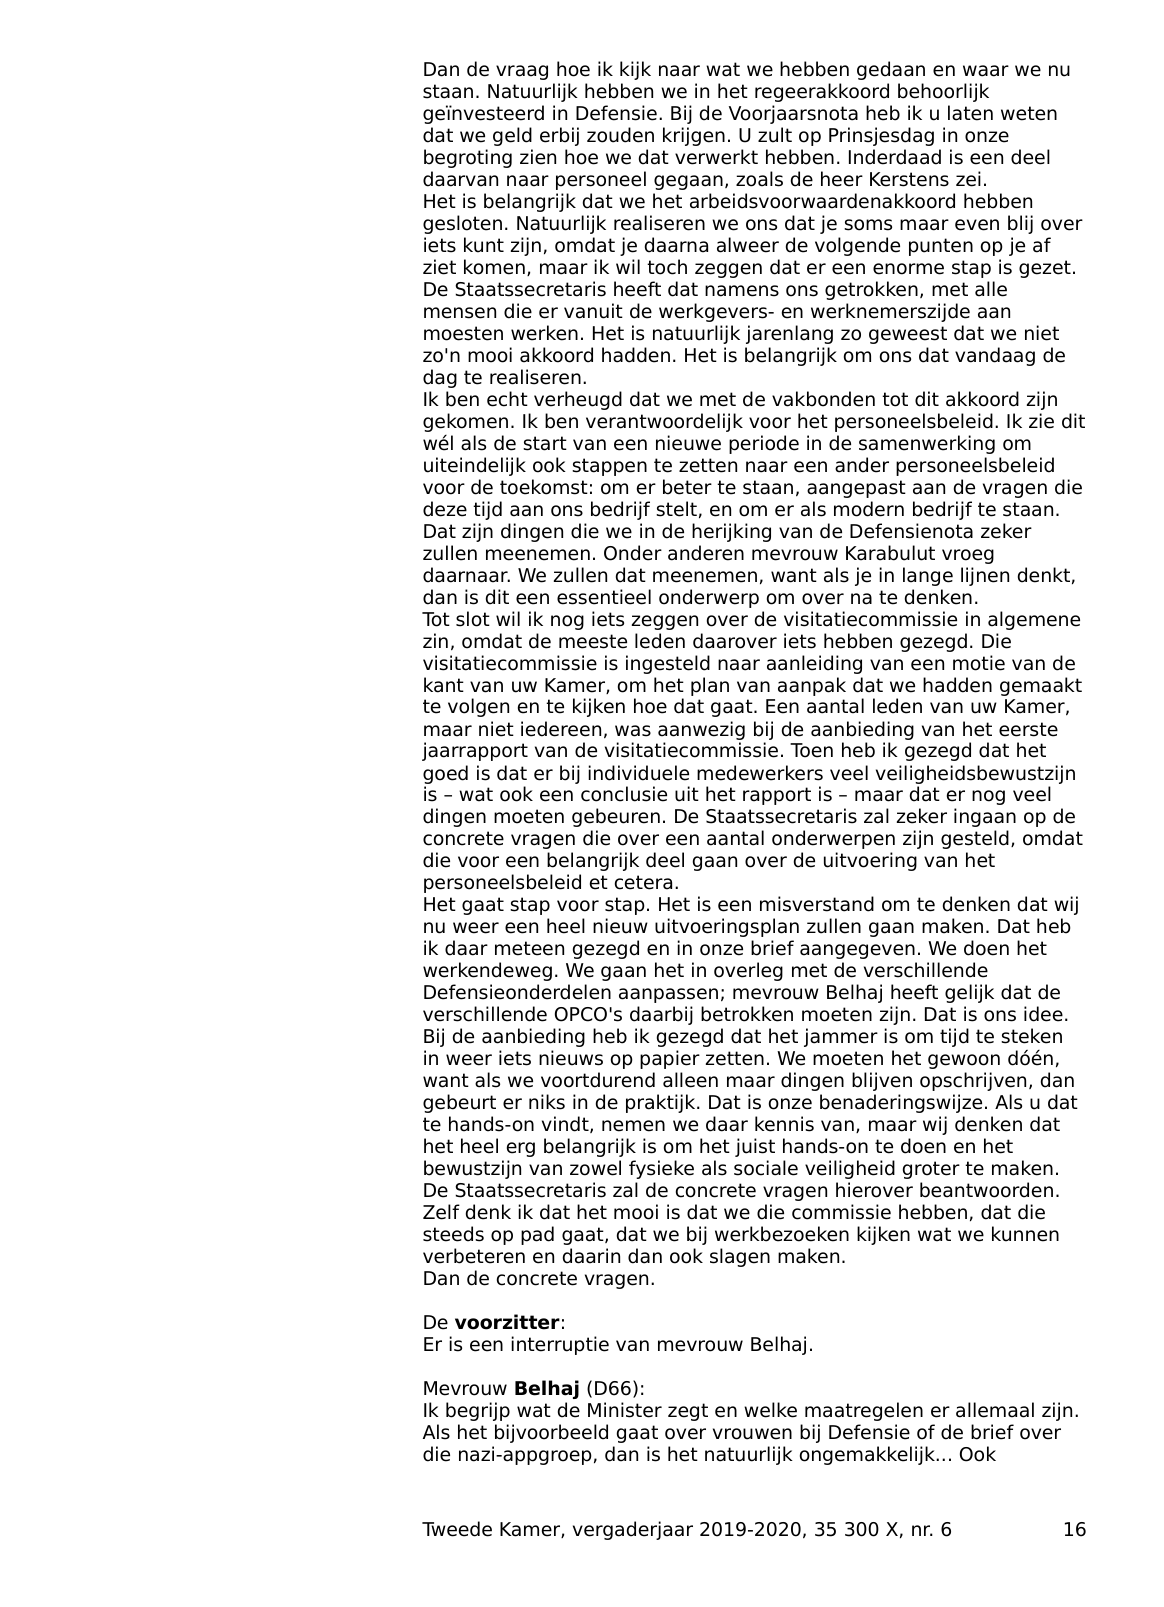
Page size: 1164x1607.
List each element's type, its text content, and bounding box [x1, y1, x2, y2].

text Mevrouw Belhaj (D66): [422, 1378, 1087, 1400]
text Dan de vraag hoe ik kijk naar wat we hebben gedaan en waar we nu staan. Natuurlijk hebben we in het regeerakkoord behoorlijk geïnvesteerd in Defensie. Bij de Voorjaarsnota heb ik u laten weten dat we geld erbij zouden krijgen. U zult op Prinsjesdag in onze begroting zien hoe we dat verwerkt hebben. Inderdaad is een deel daarvan naar personeel gegaan, zoals de heer Kerstens zei. [422, 59, 1087, 191]
text Ik begrijp wat de Minister zegt en welke maatregelen er allemaal zijn. Als het bijvoorbeeld gaat over vrouwen bij Defensie of de brief over die nazi-appgroep, dan is het natuurlijk ongemakkelijk... Ook [422, 1400, 1087, 1466]
text Ik ben echt verheugd dat we met de vakbonden tot dit akkoord zijn gekomen. Ik ben verantwoordelijk voor het personeelsbeleid. Ik zie dit wél als de start van een nieuwe periode in de samenwerking om uiteindelijk ook stappen te zetten naar een ander personeelsbeleid voor de toekomst: om er beter te staan, aangepast aan de vragen die deze tijd aan ons bedrijf stelt, en om er als modern bedrijf te staan. Dat zijn dingen die we in de herijking van de Defensienota zeker zullen meenemen. Onder anderen mevrouw Karabulut vroeg daarnaar. We zullen dat meenemen, want als je in lange lijnen denkt, dan is dit een essentieel onderwerp om over na te denken. [422, 389, 1087, 608]
text Het is belangrijk dat we het arbeidsvoorwaardenakkoord hebben gesloten. Natuurlijk realiseren we ons dat je soms maar even blij over iets kunt zijn, omdat je daarna alweer de volgende punten op je af ziet komen, maar ik wil toch zeggen dat er een enorme stap is gezet. De Staatssecretaris heeft dat namens ons getrokken, met alle mensen die er vanuit de werkgevers- en werknemerszijde aan moesten werken. Het is natuurlijk jarenlang zo geweest dat we niet zo'n mooi akkoord hadden. Het is belangrijk om ons dat vandaag de dag te realiseren. [422, 191, 1087, 389]
text Tot slot wil ik nog iets zeggen over de visitatiecommissie in algemene zin, omdat de meeste leden daarover iets hebben gezegd. Die visitatiecommissie is ingesteld naar aanleiding van een motie van de kant van uw Kamer, om het plan van aanpak dat we hadden gemaakt te volgen en te kijken hoe dat gaat. Een aantal leden van uw Kamer, maar niet iedereen, was aanwezig bij de aanbieding van het eerste jaarrapport van de visitatiecommissie. Toen heb ik gezegd dat het goed is dat er bij individuele medewerkers veel veiligheidsbewustzijn is – wat ook een conclusie uit het rapport is – maar dat er nog veel dingen moeten gebeuren. De Staatssecretaris zal zeker ingaan op de concrete vragen die over een aantal onderwerpen zijn gesteld, omdat die voor een belangrijk deel gaan over de uitvoering van het personeelsbeleid et cetera. [422, 608, 1087, 894]
text Dan de concrete vragen. [422, 1268, 1087, 1290]
text Het gaat stap voor stap. Het is een misverstand om te denken dat wij nu weer een heel nieuw uitvoeringsplan zullen gaan maken. Dat heb ik daar meteen gezegd en in onze brief aangegeven. We doen het werkendeweg. We gaan het in overleg met de verschillende Defensieonderdelen aanpassen; mevrouw Belhaj heeft gelijk dat de verschillende OPCO's daarbij betrokken moeten zijn. Dat is ons idee. Bij de aanbieding heb ik gezegd dat het jammer is om tijd te steken in weer iets nieuws op papier zetten. We moeten het gewoon dóén, want als we voortdurend alleen maar dingen blijven opschrijven, dan gebeurt er niks in de praktijk. Dat is onze benaderingswijze. Als u dat te hands-on vindt, nemen we daar kennis van, maar wij denken dat het heel erg belangrijk is om het juist hands-on te doen en het bewustzijn van zowel fysieke als sociale veiligheid groter te maken. De Staatssecretaris zal de concrete vragen hierover beantwoorden. Zelf denk ik dat het mooi is dat we die commissie hebben, dat die steeds op pad gaat, dat we bij werkbezoeken kijken wat we kunnen verbeteren en daarin dan ook slagen maken. [422, 894, 1087, 1268]
text Er is een interruptie van mevrouw Belhaj. [422, 1334, 1087, 1356]
text De voorzitter: [422, 1312, 1087, 1334]
